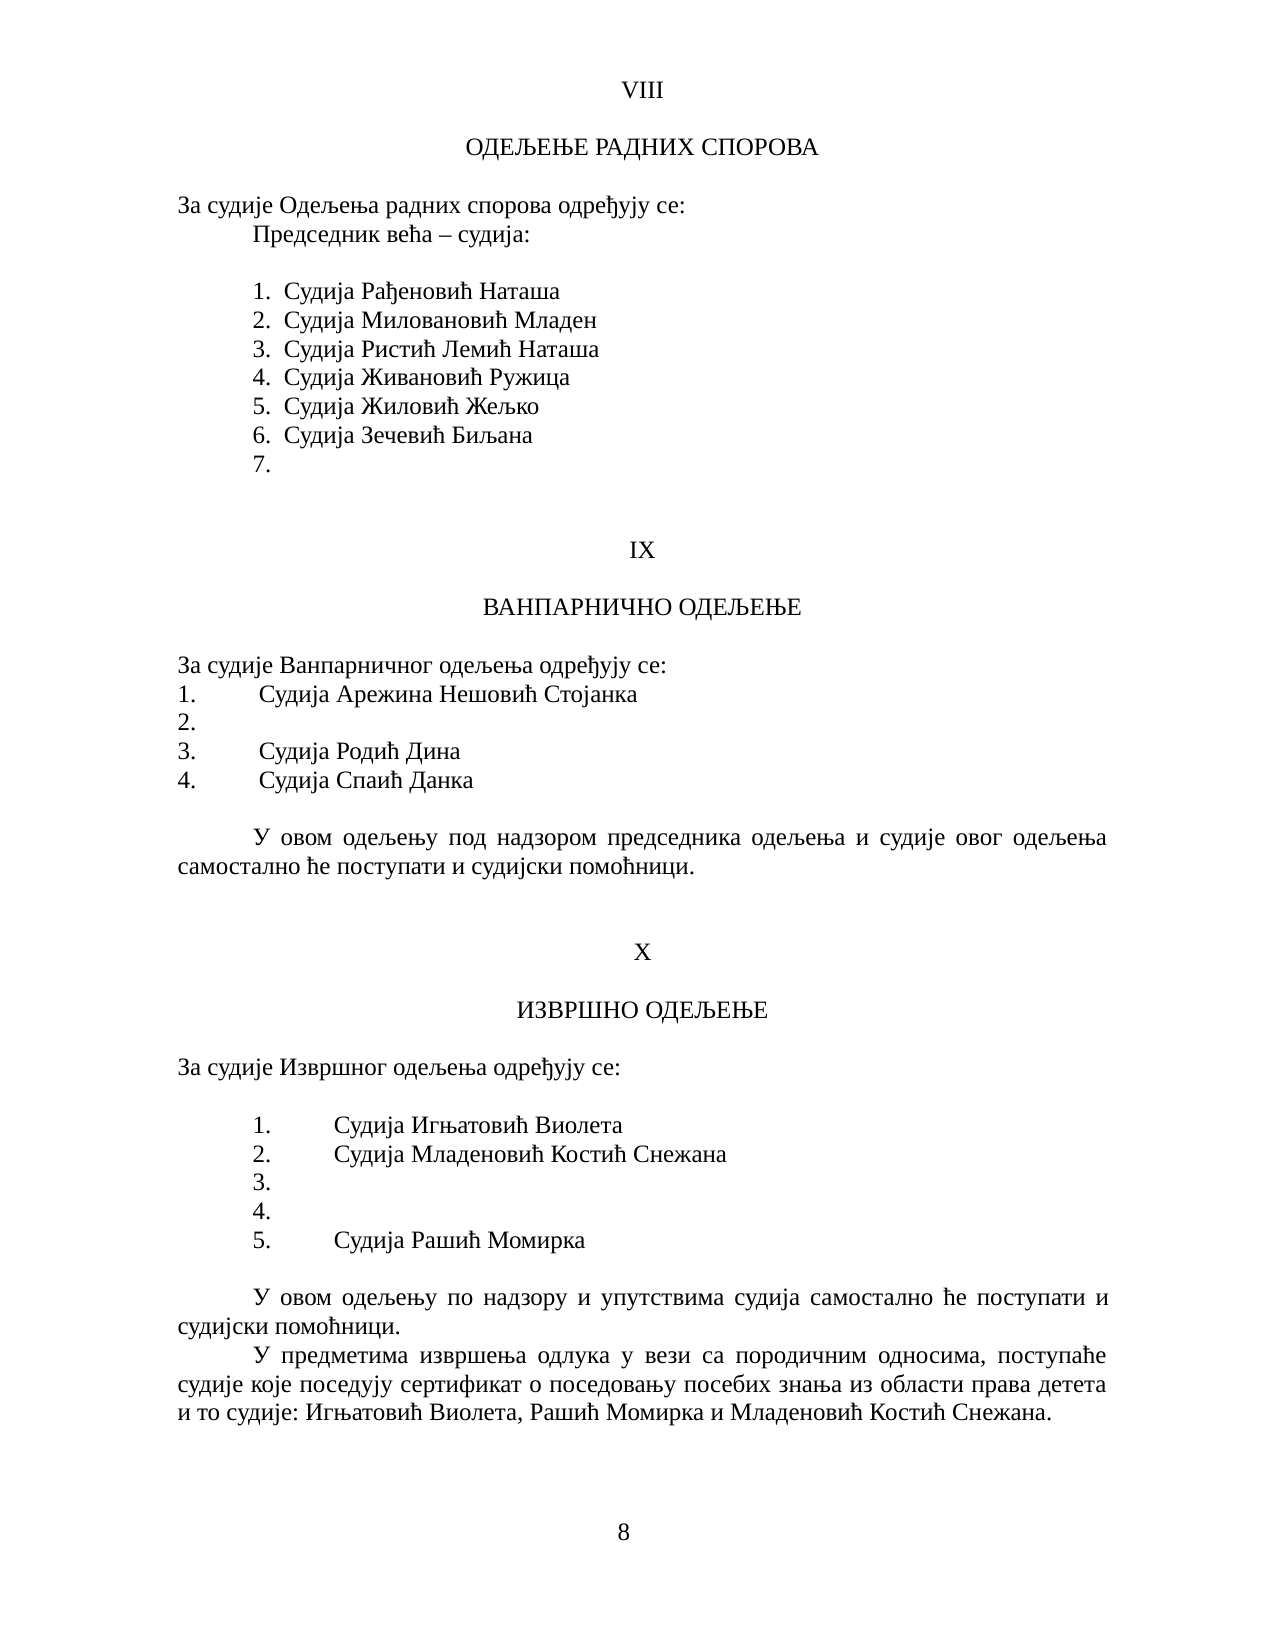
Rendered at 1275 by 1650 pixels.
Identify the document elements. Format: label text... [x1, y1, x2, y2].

text 2. Судија Миловановић Младен [252, 305, 1110, 334]
text За судије Одељења радних спорова одређују се: [177, 190, 1107, 219]
text За судије Извршног одељења одређују се: [177, 1052, 1107, 1081]
list Судија Игњатовић Виолета [252, 1110, 1110, 1139]
text У предметима извршења одлука у вези са породичним односима, поступаће судије које поседују сертификат о поседовању посебих знања из области права детета и то судије: Игњатовић Виолета, Рашић Момирка и Младеновић Костић Снежана. [177, 1340, 1107, 1426]
text 1. Судија Рађеновић Наташа [252, 276, 1110, 305]
list Судија Родић Дина [177, 736, 1110, 765]
text 5. Судија Жиловић Жељко [252, 391, 1110, 420]
text Председник већа – судија: [252, 219, 1107, 247]
text За судије Ванпарничног одељења одређују се: [177, 650, 1107, 679]
text VIII [177, 75, 1107, 104]
text ОДЕЉЕЊЕ РАДНИХ СПОРОВА [177, 132, 1107, 161]
text 4. Судија Живановић Ружица [252, 362, 1110, 391]
text У овом одељењу под надзором председника одељења и судије овог одељења самостално ће поступати и судијски помоћници. [177, 822, 1107, 880]
list Судија Спаић Данка [177, 765, 1110, 794]
list Судија Арежина Нешовић Стојанка [177, 679, 1110, 707]
text 6. Судија Зечевић Биљана [252, 420, 1110, 449]
text ВАНПАРНИЧНО ОДЕЉЕЊЕ [177, 592, 1107, 621]
list Судија Младеновић Костић Снежана [252, 1139, 1110, 1167]
text X [177, 937, 1107, 966]
text У овом одељењу по надзору и упутствима судија самостално ће поступати и судијски помоћници. [177, 1282, 1110, 1340]
text 3. Судија Ристић Лемић Наташа [252, 334, 1110, 362]
list Судија Рашић Момирка [252, 1225, 1110, 1254]
text IX [177, 535, 1107, 564]
text 7. [252, 449, 1110, 477]
text ИЗВРШНО ОДЕЉЕЊЕ [177, 995, 1107, 1024]
